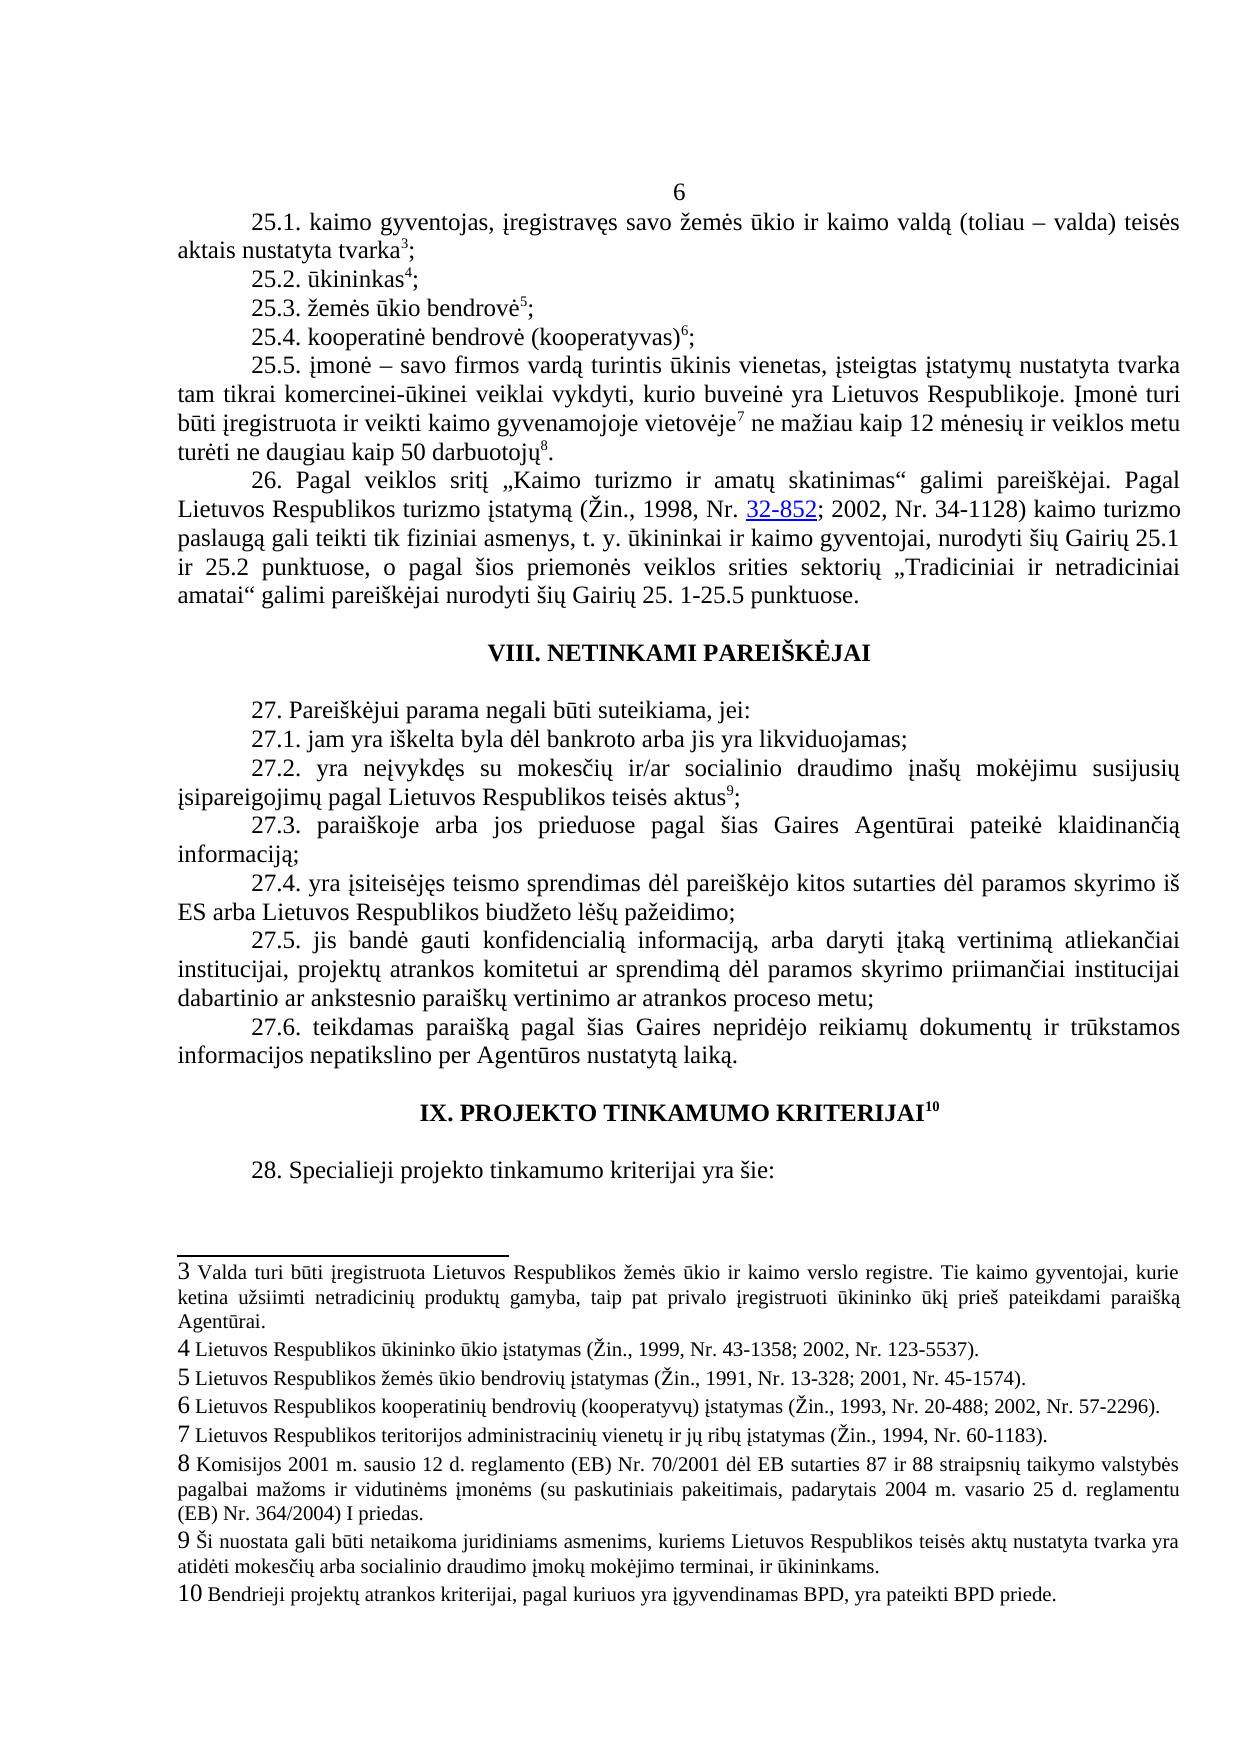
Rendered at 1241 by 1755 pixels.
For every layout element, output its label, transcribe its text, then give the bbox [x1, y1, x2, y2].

text Lietuvos Respublikos ūkininko ūkio įstatymas (Žin., 1999, Nr. 43-1358; 2002, Nr. 123-5537). [177, 1333, 1181, 1362]
text 27.1. jam yra iškelta byla dėl bankroto arba jis yra likviduojamas; [177, 724, 1181, 753]
text IX. PROJEKTO TINKAMUMO KRITERIJAI [177, 1098, 1181, 1127]
text Lietuvos Respublikos kooperatinių bendrovių (kooperatyvų) įstatymas (Žin., 1993, Nr. 20-488; 2002, Nr. 57-2296). [177, 1391, 1181, 1419]
text Valda turi būti įregistruota Lietuvos Respublikos žemės ūkio ir kaimo verslo registre. Tie kaimo gyventojai, kurie ketina užsiimti netradicinių produktų gamyba, taip pat privalo įregistruoti ūkininko ūkį prieš pateikdami paraišką Agentūrai. [177, 1256, 1181, 1333]
text 27.5. jis bandė gauti konfidencialią informaciją, arba daryti įtaką vertinimą atliekančiai institucijai, projektų atrankos komitetui ar sprendimą dėl paramos skyrimo priimančiai institucijai dabartinio ar ankstesnio paraiškų vertinimo ar atrankos proceso metu; [177, 925, 1181, 1012]
text 27.6. teikdamas paraišką pagal šias Gaires nepridėjo reikiamų dokumentų ir trūkstamos informacijos nepatikslino per Agentūros nustatytą laiką. [177, 1012, 1181, 1069]
text 27. Pareiškėjui parama negali būti suteikiama, jei: [177, 695, 1181, 724]
text Lietuvos Respublikos teritorijos administracinių vienetų ir jų ribų įstatymas (Žin., 1994, Nr. 60-1183). [177, 1419, 1181, 1448]
text 26. Pagal veiklos sritį „Kaimo turizmo ir amatų skatinimas“ galimi pareiškėjai. Pagal Lietuvos Respublikos turizmo įstatymą (Žin., 1998, Nr. 32-852; 2002, Nr. 34-1128) kaimo turizmo paslaugą gali teikti tik fiziniai asmenys, t. y. ūkininkai ir kaimo gyventojai, nurodyti šių Gairių 25.1 ir 25.2 punktuose, o pagal šios priemonės veiklos srities sektorių „Tradiciniai ir netradiciniai amatai“ galimi pareiškėjai nurodyti šių Gairių 25. 1-25.5 punktuose. [177, 465, 1181, 609]
text Bendrieji projektų atrankos kriterijai, pagal kuriuos yra įgyvendinamas BPD, yra pateikti BPD priede. [177, 1578, 1181, 1606]
text 27.4. yra įsiteisėjęs teismo sprendimas dėl pareiškėjo kitos sutarties dėl paramos skyrimo iš ES arba Lietuvos Respublikos biudžeto lėšų pažeidimo; [177, 868, 1181, 925]
text Komisijos 2001 m. sausio 12 d. reglamento (EB) Nr. 70/2001 dėl EB sutarties 87 ir 88 straipsnių taikymo valstybės pagalbai mažoms ir vidutinėms įmonėms (su paskutiniais pakeitimais, padarytais 2004 m. vasario 25 d. reglamentu (EB) Nr. 364/2004) I priedas. [177, 1448, 1181, 1525]
text 25.4. kooperatinė bendrovė (kooperatyvas); [177, 322, 1181, 350]
text 25.5. įmonė – savo firmos vardą turintis ūkinis vienetas, įsteigtas įstatymų nustatyta tvarka tam tikrai komercinei-ūkinei veiklai vykdyti, kurio buveinė yra Lietuvos Respublikoje. Įmonė turi būti įregistruota ir veikti kaimo gyvenamojoje vietovėje ne mažiau kaip 12 mėnesių ir veiklos metu turėti ne daugiau kaip 50 darbuotojų. [177, 350, 1181, 465]
text 25.3. žemės ūkio bendrovė; [177, 293, 1181, 322]
text VIII. NETINKAMI PAREIŠKĖJAI [177, 638, 1181, 667]
text 25.1. kaimo gyventojas, įregistravęs savo žemės ūkio ir kaimo valdą (toliau – valda) teisės aktais nustatyta tvarka; [177, 207, 1181, 264]
text Ši nuostata gali būti netaikoma juridiniams asmenims, kuriems Lietuvos Respublikos teisės aktų nustatyta tvarka yra atidėti mokesčių arba socialinio draudimo įmokų mokėjimo terminai, ir ūkininkams. [177, 1525, 1181, 1578]
text 28. Specialieji projekto tinkamumo kriterijai yra šie: [177, 1155, 1181, 1184]
text Lietuvos Respublikos žemės ūkio bendrovių įstatymas (Žin., 1991, Nr. 13-328; 2001, Nr. 45-1574). [177, 1362, 1181, 1391]
text 27.2. yra neįvykdęs su mokesčių ir/ar socialinio draudimo įnašų mokėjimu susijusių įsipareigojimų pagal Lietuvos Respublikos teisės aktus; [177, 753, 1181, 810]
text 27.3. paraiškoje arba jos prieduose pagal šias Gaires Agentūrai pateikė klaidinančią informaciją; [177, 810, 1181, 868]
text 25.2. ūkininkas; [177, 264, 1181, 293]
